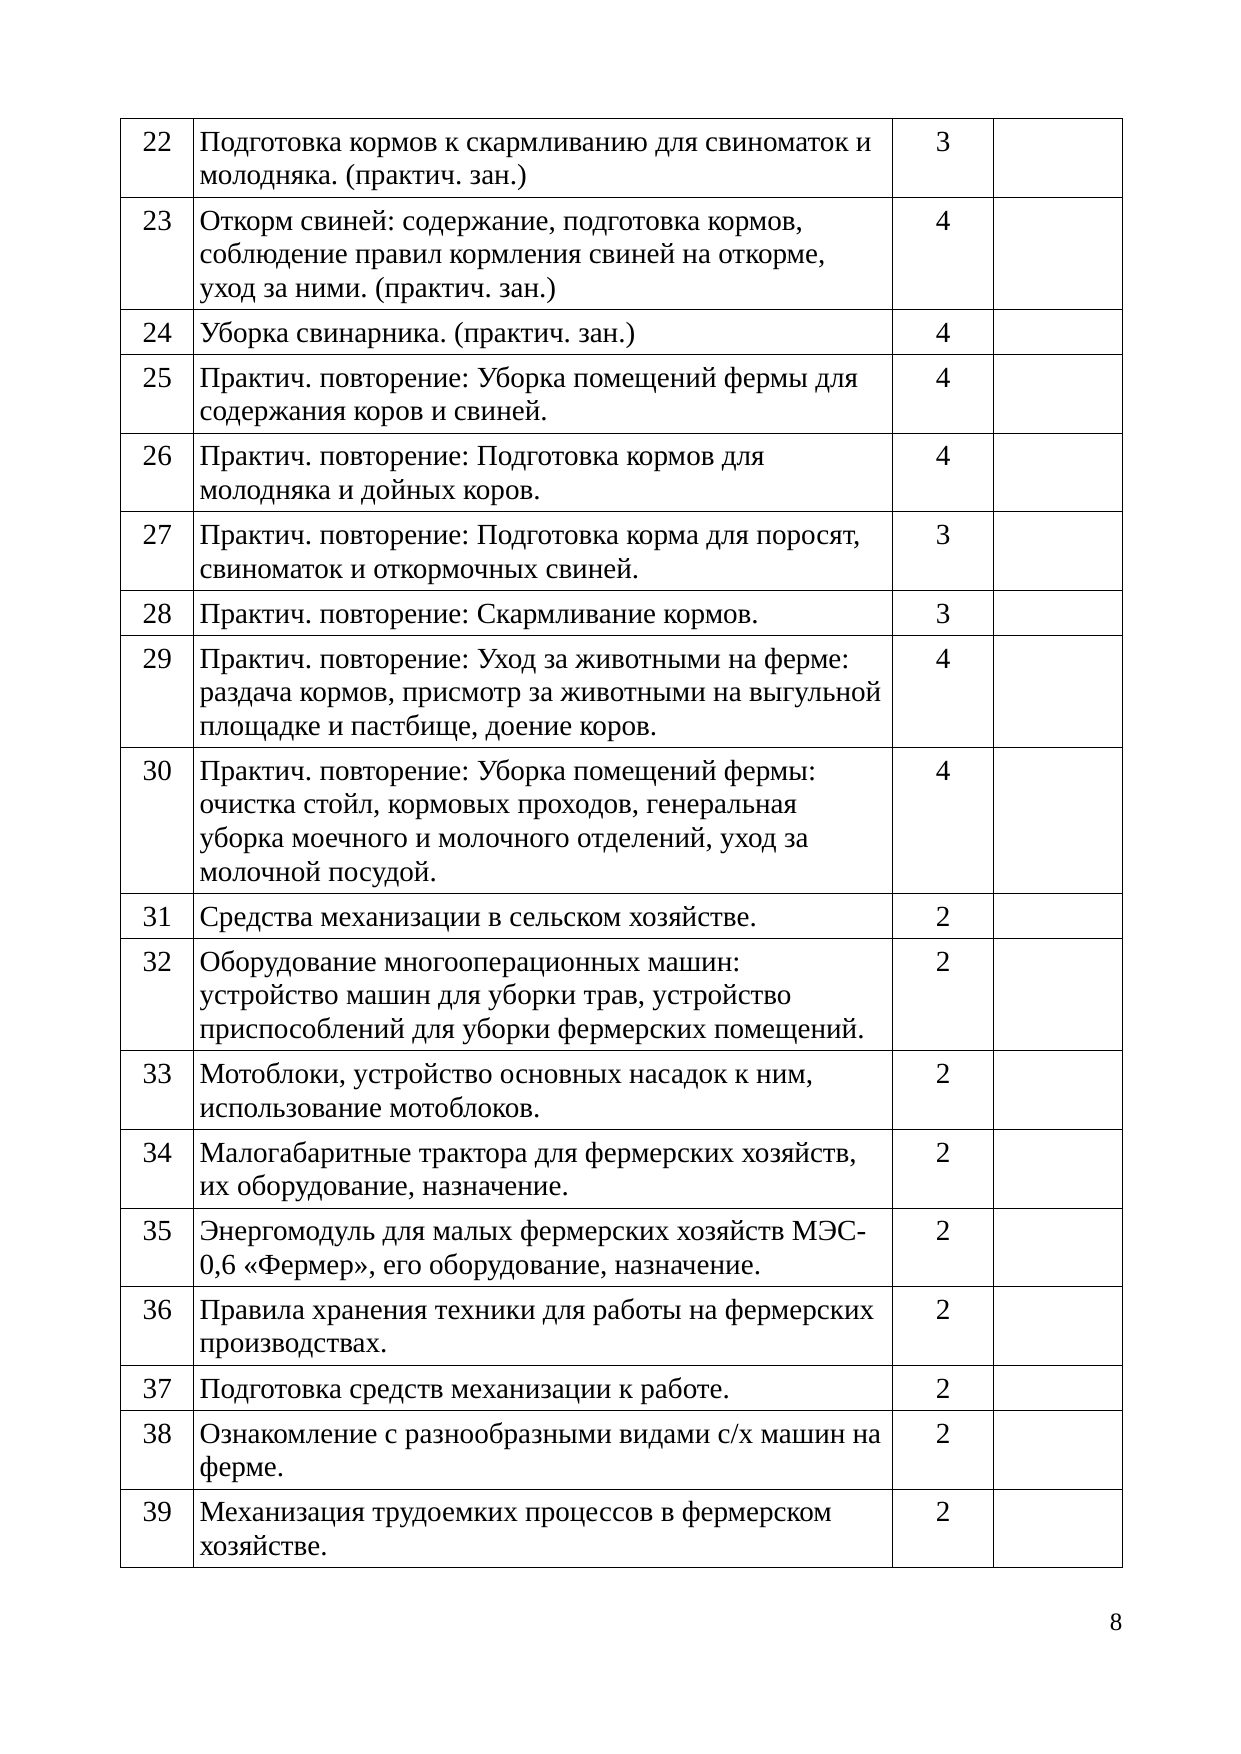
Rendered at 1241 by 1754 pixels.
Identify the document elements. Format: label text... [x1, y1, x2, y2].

table_cell [994, 198, 1122, 309]
table_cell Подготовка кормов к скармливанию для свиноматок и молодняка. (практич. зан.) [194, 119, 892, 197]
table_cell 4 [893, 355, 993, 433]
table_cell 3 [893, 119, 993, 197]
table_cell 4 [893, 434, 993, 511]
table_cell [994, 1411, 1122, 1489]
table_cell [994, 636, 1122, 747]
table_cell [994, 1051, 1122, 1129]
table_cell Оборудование многооперационных машин: устройство машин для уборки трав, устройство приспособлений для уборки фермерских помещений. [194, 939, 892, 1050]
table_cell 26 [121, 434, 193, 511]
table_cell 2 [893, 1130, 993, 1208]
table_cell Практич. повторение: Уход за животными на ферме: раздача кормов, присмотр за животными на выгульной площадке и пастбище, доение коров. [194, 636, 892, 747]
table_cell [994, 1490, 1122, 1567]
table_cell Ознакомление с разнообразными видами с/х машин на ферме. [194, 1411, 892, 1489]
table_cell 35 [121, 1209, 193, 1286]
table_cell 2 [893, 1411, 993, 1489]
table_cell [994, 434, 1122, 511]
table_cell Откорм свиней: содержание, подготовка кормов, соблюдение правил кормления свиней на откорме, уход за ними. (практич. зан.) [194, 198, 892, 309]
table_cell [994, 939, 1122, 1050]
table_cell [994, 1366, 1122, 1410]
table_cell 25 [121, 355, 193, 433]
table_cell 33 [121, 1051, 193, 1129]
table_cell 34 [121, 1130, 193, 1208]
table_cell 31 [121, 894, 193, 938]
table_cell [994, 512, 1122, 590]
table_cell [994, 894, 1122, 938]
table_cell 36 [121, 1287, 193, 1365]
table_cell Уборка свинарника. (практич. зан.) [194, 310, 892, 354]
table_cell Практич. повторение: Уборка помещений фермы: очистка стойл, кормовых проходов, генеральная уборка моечного и молочного отделений, уход за молочной посудой. [194, 748, 892, 893]
table_cell [994, 1130, 1122, 1208]
table_cell Энергомодуль для малых фермерских хозяйств МЭС-0,6 «Фермер», его оборудование, назначение. [194, 1209, 892, 1286]
table_cell 3 [893, 512, 993, 590]
table_cell 2 [893, 894, 993, 938]
table_cell 2 [893, 1209, 993, 1286]
table_cell [994, 1287, 1122, 1365]
table_cell Подготовка средств механизации к работе. [194, 1366, 892, 1410]
table_cell 39 [121, 1490, 193, 1567]
table_cell 4 [893, 198, 993, 309]
table_cell [994, 119, 1122, 197]
table_cell [994, 748, 1122, 893]
table_cell 30 [121, 748, 193, 893]
table_cell Малогабаритные трактора для фермерских хозяйств, их оборудование, назначение. [194, 1130, 892, 1208]
table_cell [994, 591, 1122, 635]
table_cell 22 [121, 119, 193, 197]
table_cell 27 [121, 512, 193, 590]
table_cell [994, 355, 1122, 433]
table_cell Механизация трудоемких процессов в фермерском хозяйстве. [194, 1490, 892, 1567]
table_cell Практич. повторение: Подготовка корма для поросят, свиноматок и откормочных свиней. [194, 512, 892, 590]
table_cell 28 [121, 591, 193, 635]
table_cell 2 [893, 1490, 993, 1567]
table_cell 2 [893, 939, 993, 1050]
table_cell 32 [121, 939, 193, 1050]
table_cell Мотоблоки, устройство основных насадок к ним, использование мотоблоков. [194, 1051, 892, 1129]
table_cell 4 [893, 748, 993, 893]
table_cell 37 [121, 1366, 193, 1410]
table_cell 4 [893, 310, 993, 354]
table_cell Практич. повторение: Скармливание кормов. [194, 591, 892, 635]
table_cell [994, 1209, 1122, 1286]
table_cell 2 [893, 1366, 993, 1410]
table_cell Правила хранения техники для работы на фермерских производствах. [194, 1287, 892, 1365]
table_cell Практич. повторение: Подготовка кормов для молодняка и дойных коров. [194, 434, 892, 511]
table_cell 23 [121, 198, 193, 309]
table_cell Практич. повторение: Уборка помещений фермы для содержания коров и свиней. [194, 355, 892, 433]
table_cell Средства механизации в сельском хозяйстве. [194, 894, 892, 938]
table_cell 2 [893, 1051, 993, 1129]
table_cell 38 [121, 1411, 193, 1489]
table_cell 3 [893, 591, 993, 635]
table_cell 24 [121, 310, 193, 354]
table_cell [994, 310, 1122, 354]
table_cell 4 [893, 636, 993, 747]
table_cell 2 [893, 1287, 993, 1365]
table_cell 29 [121, 636, 193, 747]
